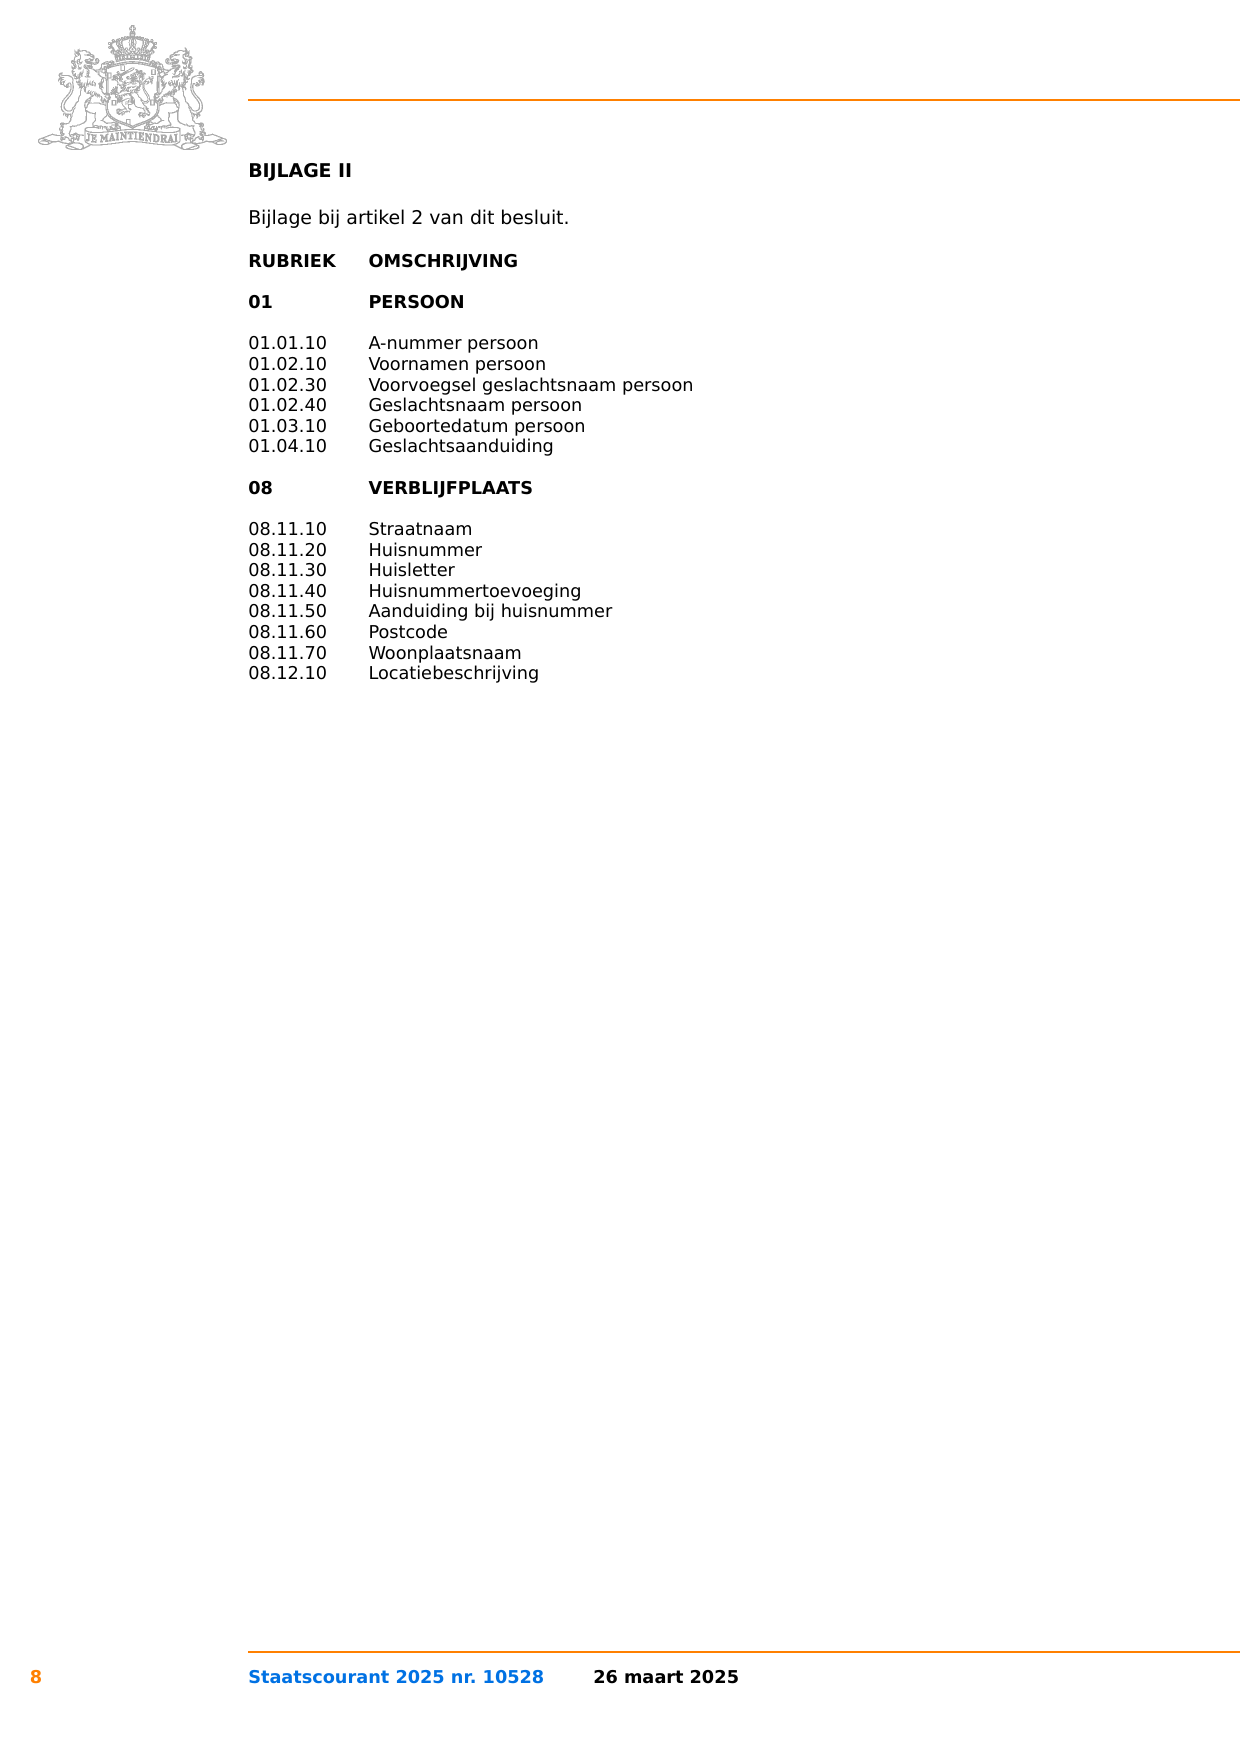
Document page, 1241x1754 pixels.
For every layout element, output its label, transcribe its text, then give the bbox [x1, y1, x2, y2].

table_cell Aanduiding bij huisnummer [363, 601, 1163, 622]
table_cell [363, 271, 1163, 292]
table_cell PERSOON [363, 292, 1163, 313]
table_cell 08 [248, 478, 362, 498]
table_cell [248, 313, 362, 333]
table_cell 08.11.50 [248, 601, 362, 622]
table_cell Woonplaatsnaam [363, 643, 1163, 663]
table_cell [248, 498, 362, 519]
table_cell 01 [248, 292, 362, 313]
table_cell Geslachtsaanduiding [363, 436, 1163, 457]
table_cell Voorvoegsel geslachtsnaam persoon [363, 375, 1163, 395]
table_header OMSCHRIJVING [363, 251, 1163, 271]
table_cell Geslachtsnaam persoon [363, 395, 1163, 416]
table_cell 08.11.70 [248, 643, 362, 663]
table_cell 01.04.10 [248, 436, 362, 457]
table_cell 08.11.60 [248, 622, 362, 643]
table_cell [363, 313, 1163, 333]
table_cell Voornamen persoon [363, 354, 1163, 374]
table_cell 08.12.10 [248, 663, 362, 684]
table_header RUBRIEK [248, 251, 362, 271]
table_cell Locatiebeschrijving [363, 663, 1163, 684]
table_cell 08.11.10 [248, 519, 362, 539]
text Bijlage bij artikel 2 van dit besluit. [248, 207, 1163, 229]
table_cell [248, 457, 362, 478]
table_cell A-nummer persoon [363, 333, 1163, 354]
table_cell Postcode [363, 622, 1163, 643]
table_cell Huisnummertoevoeging [363, 581, 1163, 601]
table_cell VERBLIJFPLAATS [363, 478, 1163, 498]
table_cell Huisnummer [363, 540, 1163, 560]
table_cell [363, 498, 1163, 519]
table_cell 01.01.10 [248, 333, 362, 354]
table_cell 08.11.20 [248, 540, 362, 560]
table_cell 08.11.30 [248, 560, 362, 581]
table_cell [363, 457, 1163, 478]
table_cell 01.03.10 [248, 416, 362, 436]
table_cell 01.02.10 [248, 354, 362, 374]
table_cell 01.02.30 [248, 375, 362, 395]
table_cell 01.02.40 [248, 395, 362, 416]
picture [38, 25, 227, 150]
table_cell Geboortedatum persoon [363, 416, 1163, 436]
table_cell Straatnaam [363, 519, 1163, 539]
table_cell [248, 271, 362, 292]
table_cell 08.11.40 [248, 581, 362, 601]
table_cell Huisletter [363, 560, 1163, 581]
subtitle BIJLAGE II [248, 160, 1163, 182]
